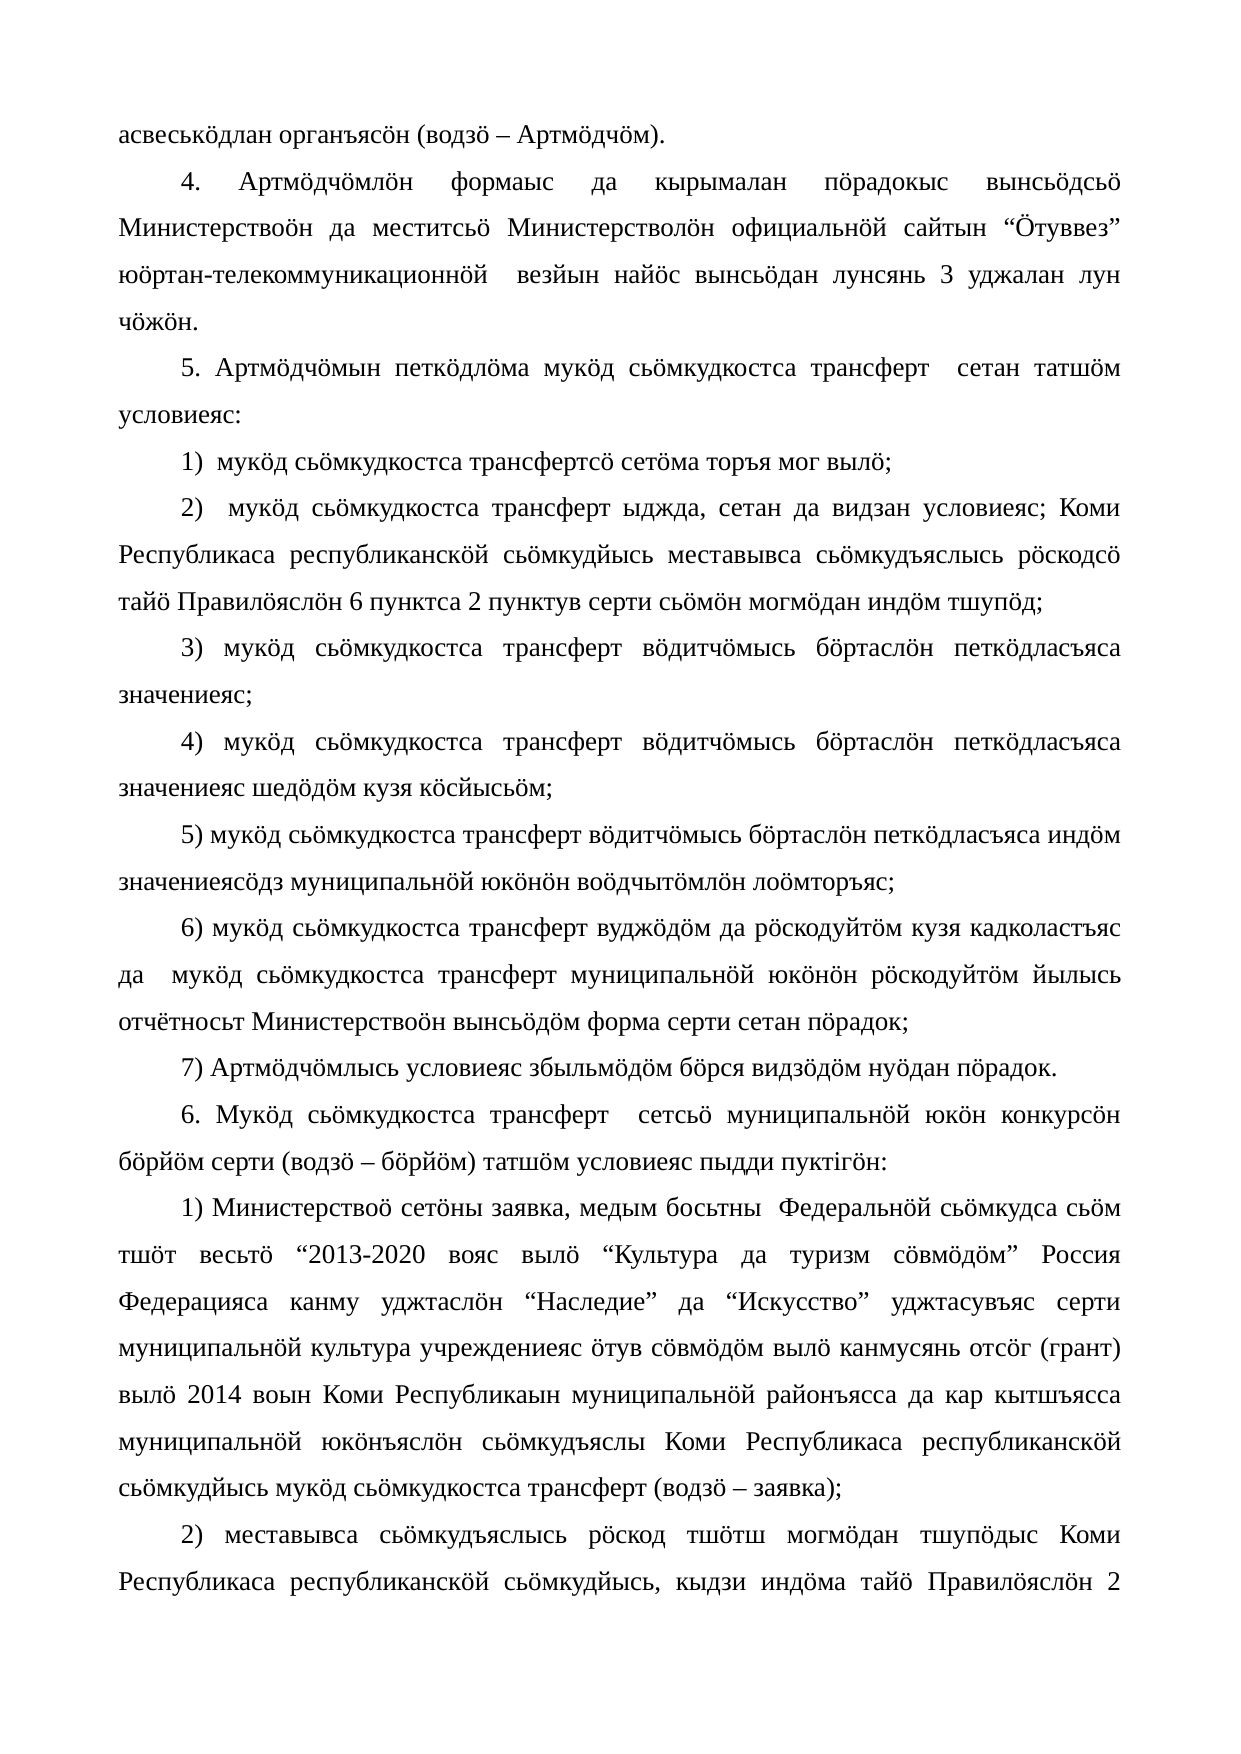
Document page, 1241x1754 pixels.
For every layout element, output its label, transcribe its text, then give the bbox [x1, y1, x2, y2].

text 3) мукӧд сьӧмкудкостса трансферт вӧдитчӧмысь бӧртаслӧн петкӧдласъяса значениеяс; [118, 631, 1122, 709]
text 4. Артмӧдчӧмлӧн формаыс да кырымалан пӧрадокыс вынсьӧдсьӧ Министерствоӧн да меститсьӧ Министерстволӧн официальнӧй сайтын “Ӧтуввез” юӧртан-телекоммуникационнӧй везйын найӧс вынсьӧдан лунсянь 3 уджалан лун чӧжӧн. [118, 165, 1122, 336]
text 2) меставывса сьӧмкудъяслысь рӧскод тшӧтш могмӧдан тшупӧдыс Коми Республикаса республиканскӧй сьӧмкудйысь, кыдзи индӧма тайӧ Правилӧяслӧн 2 [118, 1518, 1122, 1596]
text 5) мукӧд сьӧмкудкостса трансферт вӧдитчӧмысь бӧртаслӧн петкӧдласъяса индӧм значениеясӧдз муниципальнӧй юкӧнӧн воӧдчытӧмлӧн лоӧмторъяс; [118, 818, 1122, 896]
text асвеськӧдлан органъясӧн (водзӧ – Артмӧдчӧм). [118, 118, 1122, 149]
text 1) Министерствоӧ сетӧны заявка, медым босьтны Федеральнӧй сьӧмкудса сьӧм тшӧт весьтӧ “2013-2020 вояс вылӧ “Культура да туризм сӧвмӧдӧм” Россия Федерацияса канму уджтаслӧн “Наследие” да “Искусство” уджтасувъяс серти муниципальнӧй культура учреждениеяс ӧтув сӧвмӧдӧм вылӧ канмусянь отсӧг (грант) вылӧ 2014 воын Коми Республикаын муниципальнӧй районъясса да кар кытшъясса муниципальнӧй юкӧнъяслӧн сьӧмкудъяслы Коми Республикаса республиканскӧй сьӧмкудйысь мукӧд сьӧмкудкостса трансферт (водзӧ – заявка); [118, 1191, 1122, 1503]
text 6. Мукӧд сьӧмкудкостса трансферт сетсьӧ муниципальнӧй юкӧн конкурсӧн бӧрйӧм серти (водзӧ – бӧрйӧм) татшӧм условиеяс пыдди пуктігӧн: [118, 1098, 1122, 1176]
text 7) Артмӧдчӧмлысь условиеяс збыльмӧдӧм бӧрся видзӧдӧм нуӧдан пӧрадок. [118, 1051, 1122, 1083]
text 6) мукӧд сьӧмкудкостса трансферт вуджӧдӧм да рӧскодуйтӧм кузя кадколастъяс да мукӧд сьӧмкудкостса трансферт муниципальнӧй юкӧнӧн рӧскодуйтӧм йылысь отчётносьт Министерствоӧн вынсьӧдӧм форма серти сетан пӧрадок; [118, 911, 1122, 1036]
text 5. Артмӧдчӧмын петкӧдлӧма мукӧд сьӧмкудкостса трансферт сетан татшӧм условиеяс: [118, 351, 1122, 429]
text 2) мукӧд сьӧмкудкостса трансферт ыджда, сетан да видзан условиеяс; Коми Республикаса республиканскӧй сьӧмкудйысь меставывса сьӧмкудъяслысь рӧскодсӧ тайӧ Правилӧяслӧн 6 пунктса 2 пунктув серти сьӧмӧн могмӧдан индӧм тшупӧд; [118, 491, 1122, 616]
text 1) мукӧд сьӧмкудкостса трансфертсӧ сетӧма торъя мог вылӧ; [118, 445, 1122, 476]
text 4) мукӧд сьӧмкудкостса трансферт вӧдитчӧмысь бӧртаслӧн петкӧдласъяса значениеяс шедӧдӧм кузя кӧсйысьӧм; [118, 725, 1122, 803]
